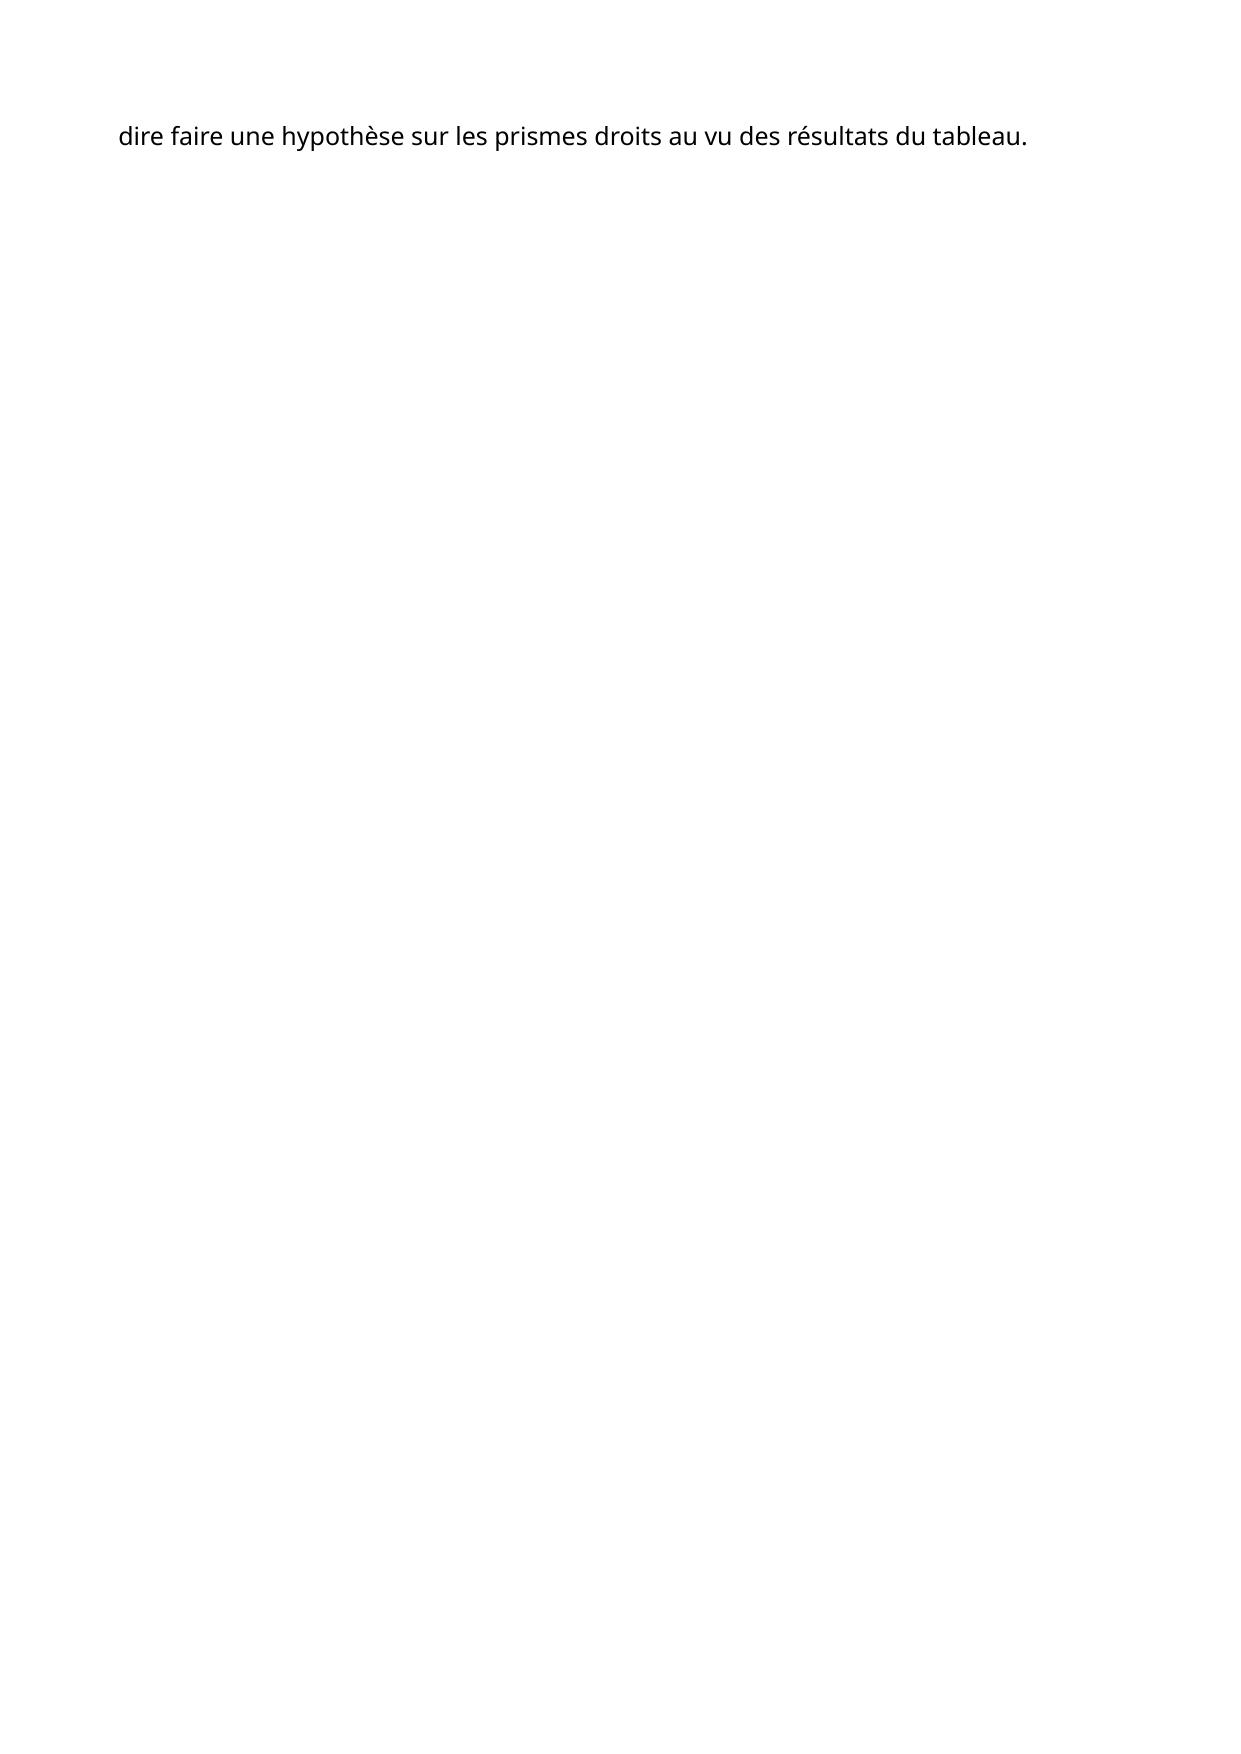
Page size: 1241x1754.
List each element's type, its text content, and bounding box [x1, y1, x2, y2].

text dire faire une hypothèse sur les prismes droits au vu des résultats du tableau. [118, 118, 1122, 186]
